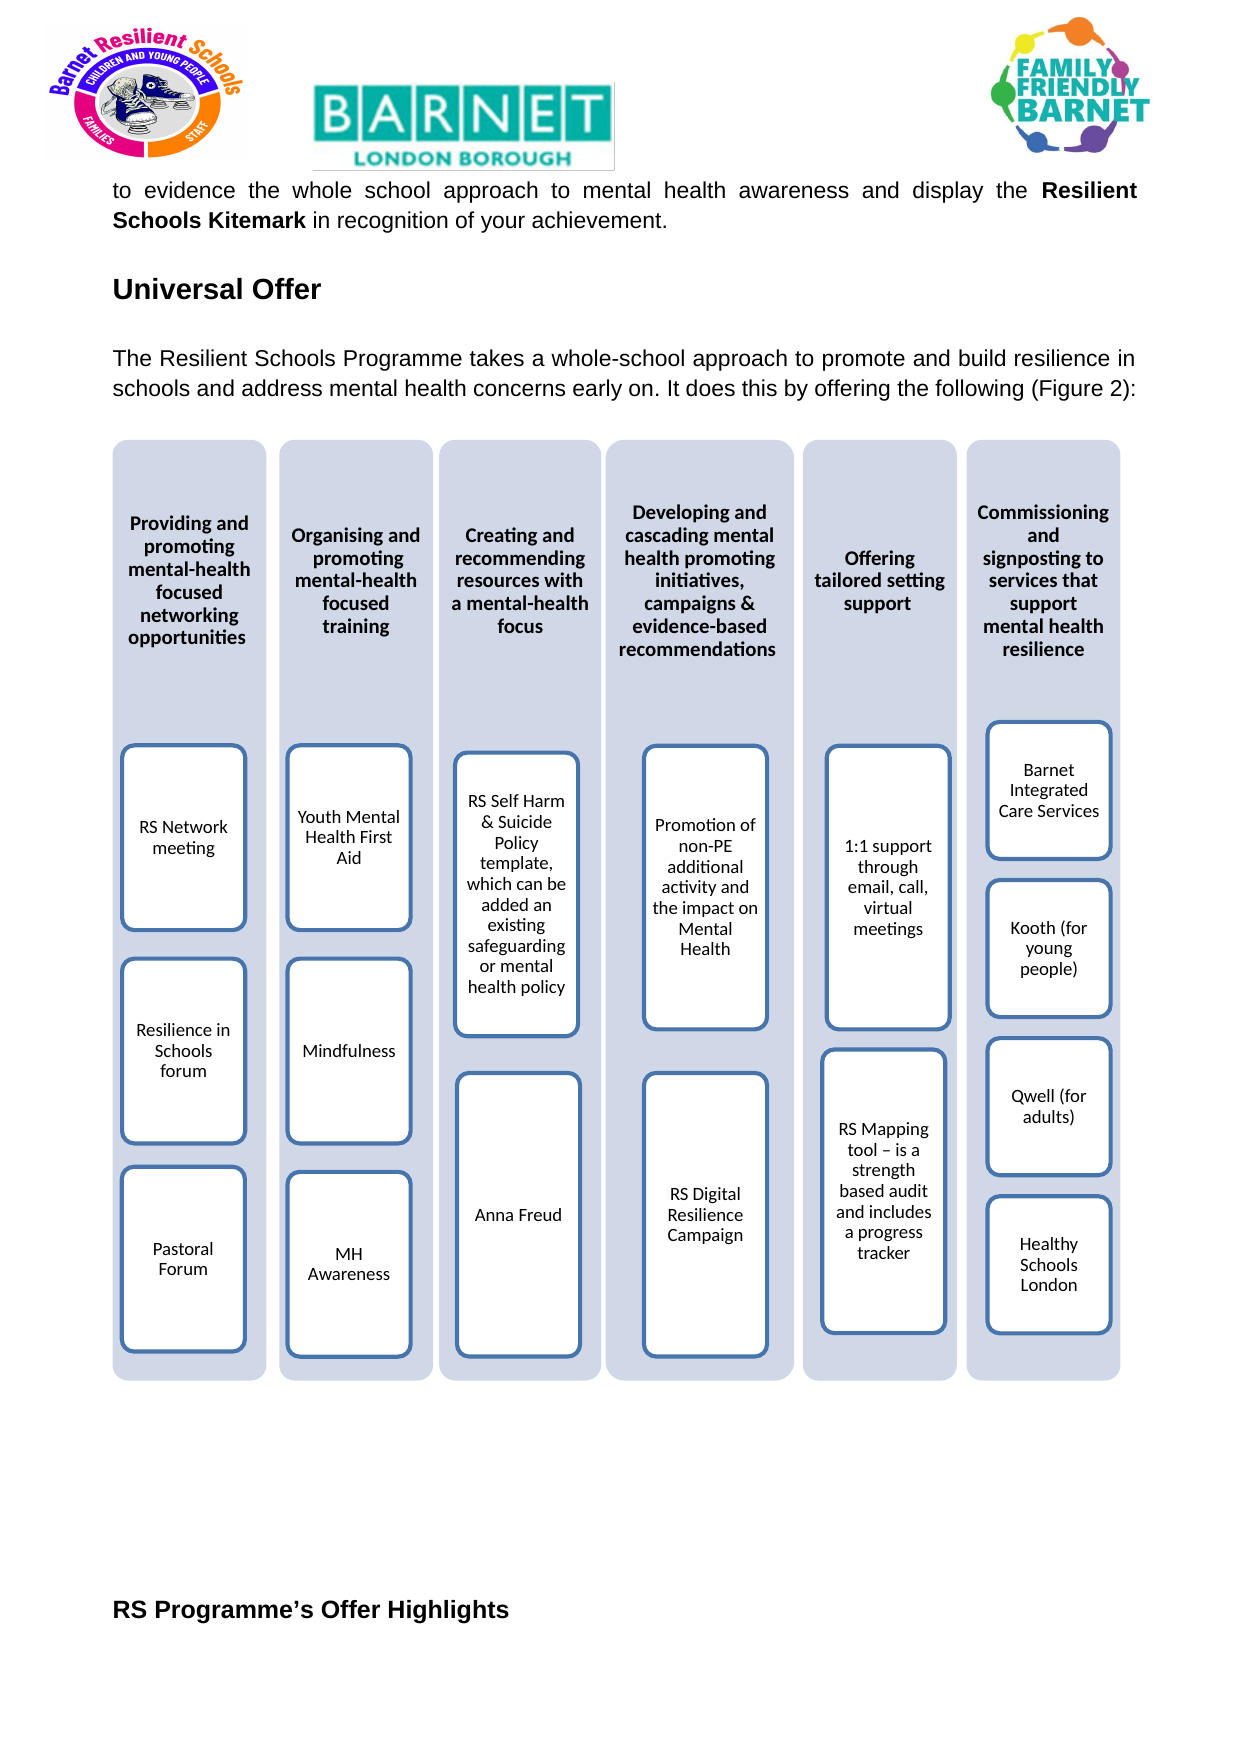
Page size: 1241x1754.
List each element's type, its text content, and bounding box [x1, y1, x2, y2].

text to evidence the whole school approach to mental health awareness and display the Resilient Schools Kitemark in recognition of your achievement. [112, 177, 1137, 234]
text The Resilient Schools Programme takes a whole-school approach to promote and build resilience in schools and address mental health concerns early on. It does this by offering the following (Figure 2): [112, 345, 1137, 402]
text Universal Offer [112, 272, 1137, 306]
text RS Programme’s Offer Highlights [112, 1595, 1137, 1623]
